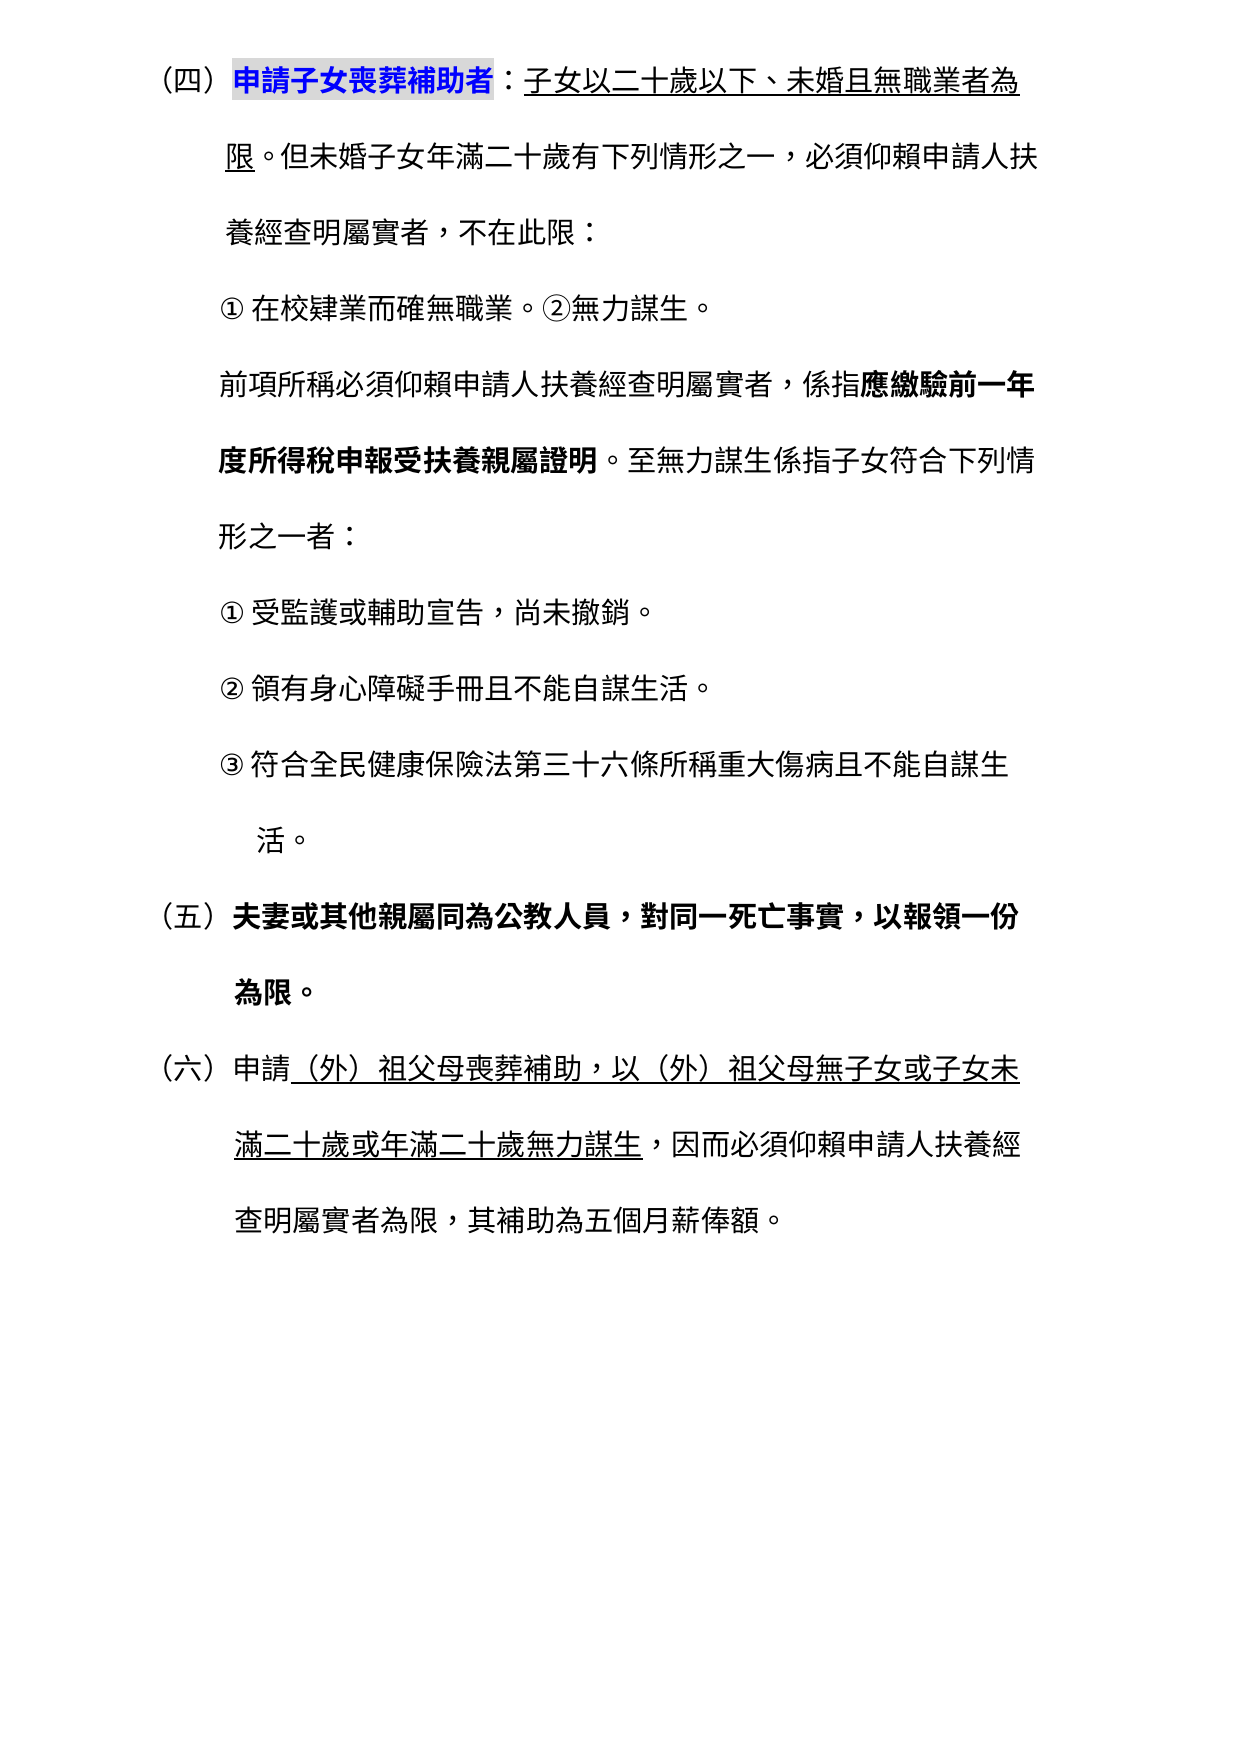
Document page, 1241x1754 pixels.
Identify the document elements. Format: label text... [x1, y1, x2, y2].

table_header （四）申請子女喪葬補助者：子女以二十歲以下、未婚且無職業者為限。但未婚子女年滿二十歲有下列情形之一，必須仰賴申請人扶養經查明屬實者，不在此限： ①在校肄業而確無職業。②無力謀生。 前項所稱必須仰賴申請人扶養經查明屬實者，係指應繳驗前一年度所得稅申報受扶養親屬證明。至無力謀生係指子女符合下列情形之一者： ①受監護或輔助宣告，尚未撤銷。 ②領有身心障礙手冊且不能自謀生活。 ③符合全民健康保險法第三十六條所稱重大傷病且不能自謀生活。 （五）夫妻或其他親屬同為公教人員，對同一死亡事實，以報領一份為限。 （六）申請（外）祖父母喪葬補助，以（外）祖父母無子女或子女未滿二十歲或年滿二十歲無力謀生，因而必須仰賴申請人扶養經查明屬實者為限，其補助為五個月薪俸額。 [45, 41, 1123, 1333]
